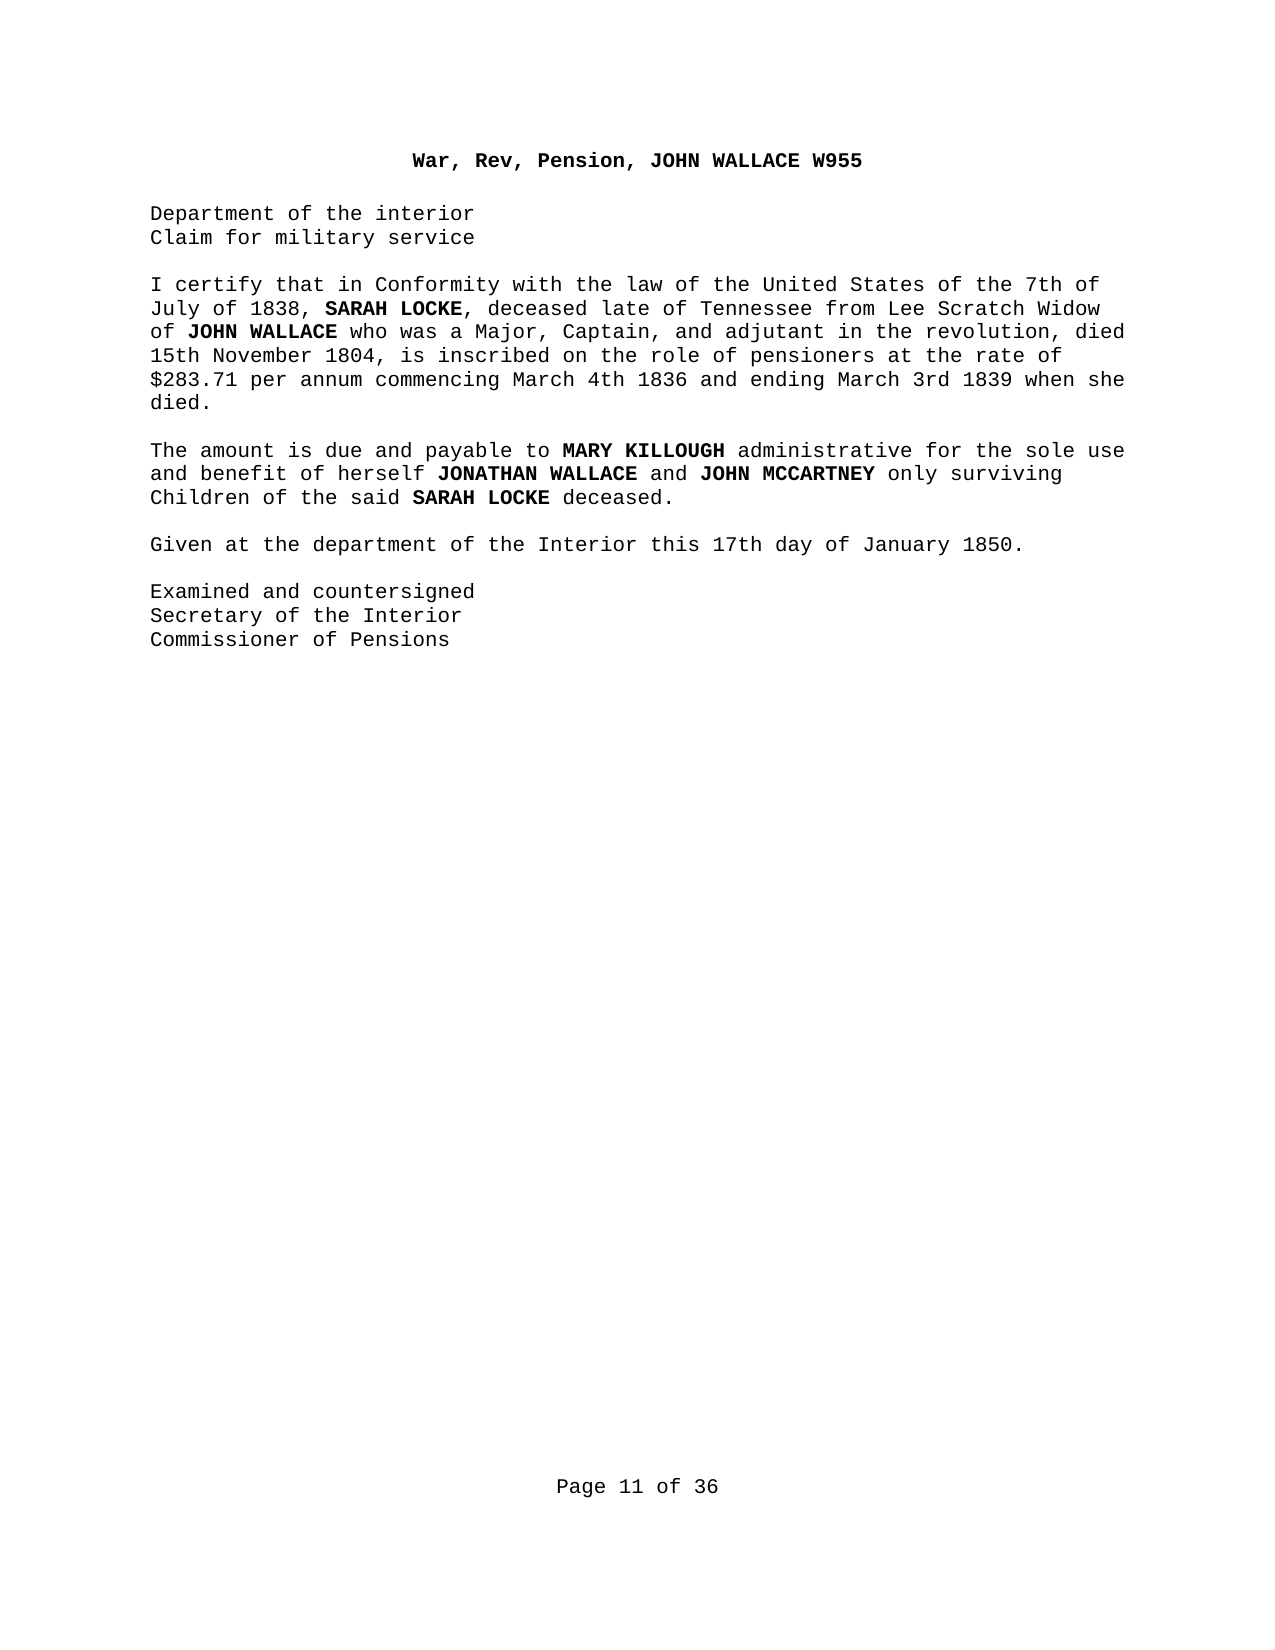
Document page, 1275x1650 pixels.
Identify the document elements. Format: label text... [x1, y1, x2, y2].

text Given at the department of the Interior this 17th day of January 1850. [150, 534, 1125, 558]
text I certify that in Conformity with the law of the United States of the 7th of July of 1838, Sarah Locke, deceased late of Tennessee from Lee Scratch Widow of John Wallace who was a Major, Captain, and adjutant in the revolution, died 15th November 1804, is inscribed on the role of pensioners at the rate of $283.71 per annum commencing March 4th 1836 and ending March 3rd 1839 when she died. [150, 274, 1125, 416]
text Examined and countersigned [150, 581, 1125, 605]
text Claim for military service [150, 227, 1125, 250]
text Secretary of the Interior [150, 605, 1125, 629]
text Commissioner of Pensions [150, 629, 1125, 652]
text Department of the interior [150, 203, 1125, 227]
text The amount is due and payable to MARY killough administrative for the sole use and benefit of herself Jonathan Wallace and John McCartney only surviving Children of the said Sarah Locke deceased. [150, 439, 1125, 511]
